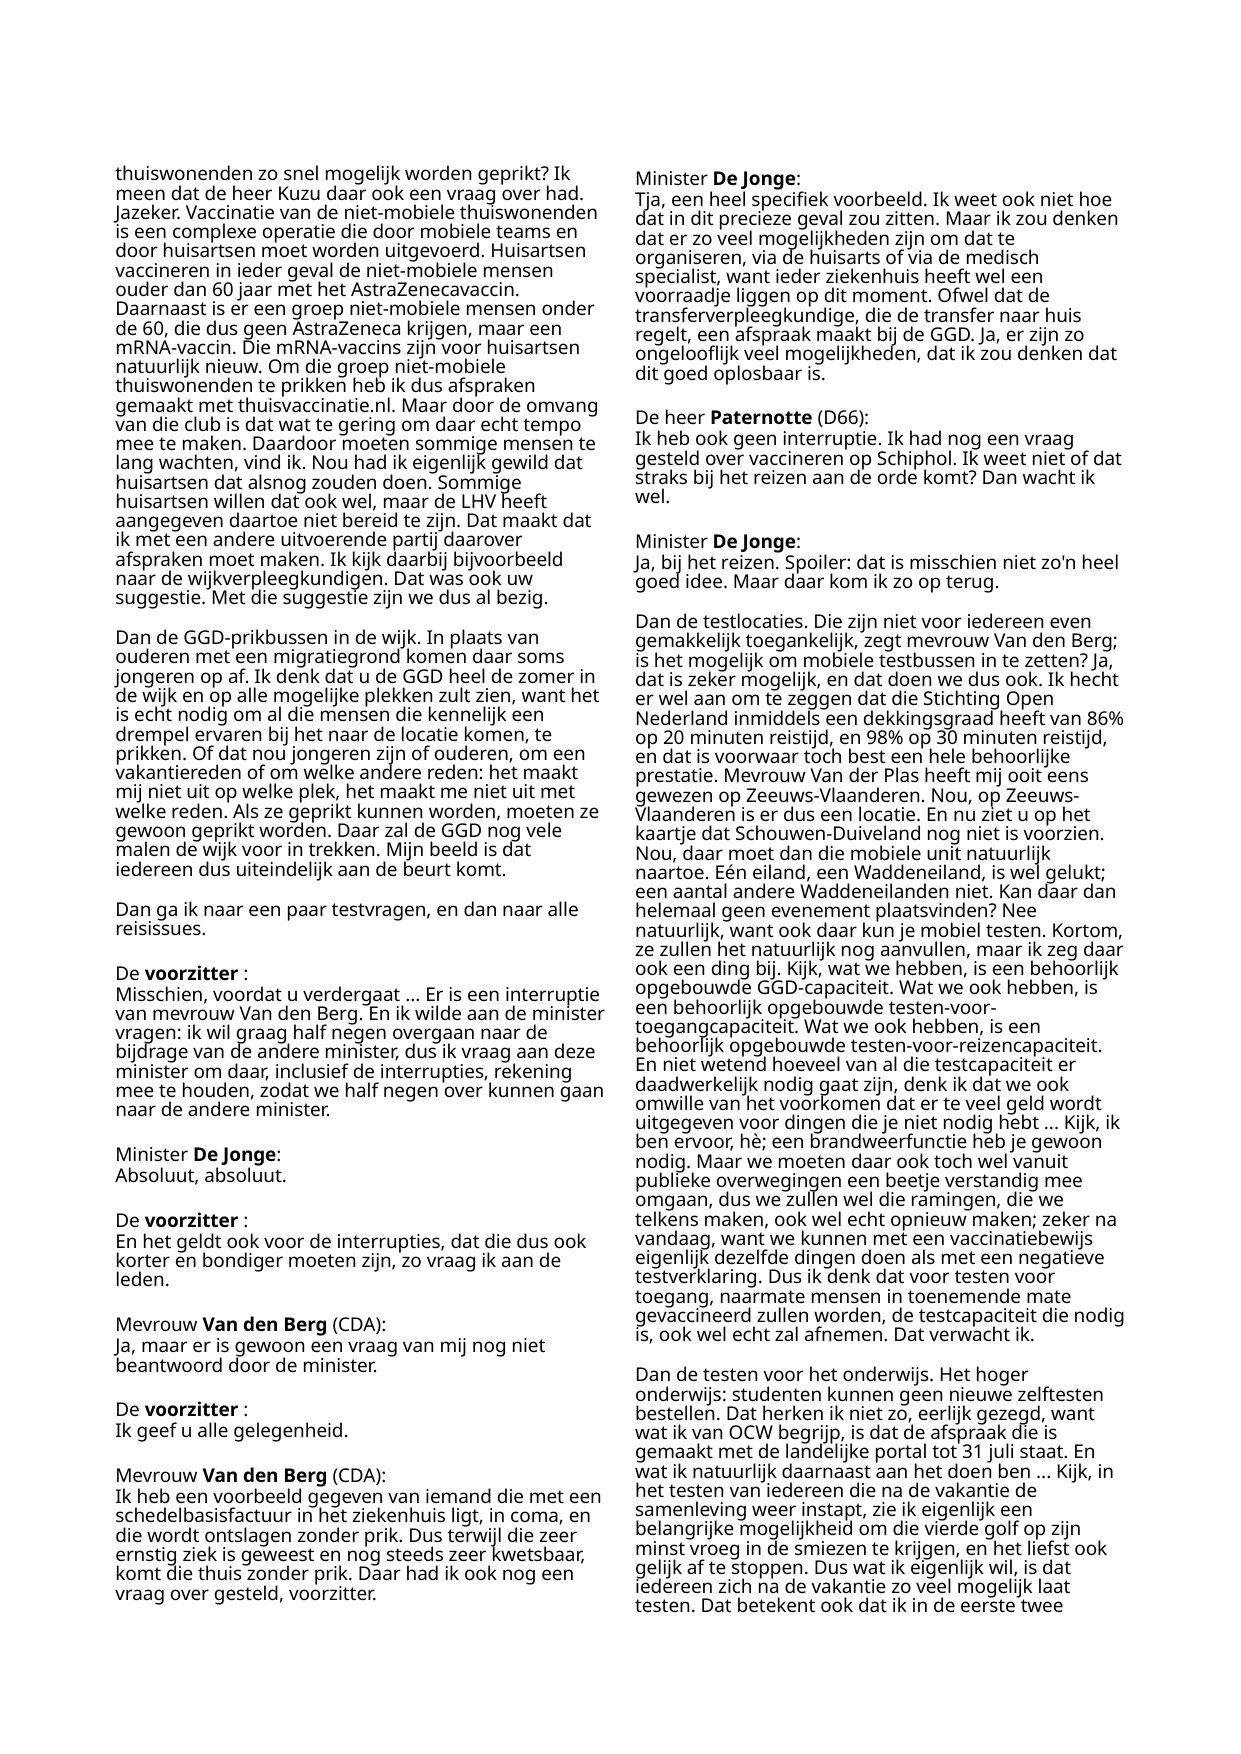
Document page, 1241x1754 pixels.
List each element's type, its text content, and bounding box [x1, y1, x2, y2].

text Ja, maar er is gewoon een vraag van mij nog niet beantwoord door de minister. [115, 1337, 605, 1376]
text Misschien, voordat u verdergaat ... Er is een interruptie van mevrouw Van den Berg. En ik wilde aan de minister vragen: ik wil graag half negen overgaan naar de bijdrage van de andere minister, dus ik vraag aan deze minister om daar, inclusief de interrupties, rekening mee te houden, zodat we half negen over kunnen gaan naar de andere minister. [115, 986, 605, 1121]
text De voorzitter : [115, 960, 605, 986]
text Mevrouw Van den Berg (CDA): [115, 1462, 605, 1488]
text Ik heb een voorbeeld gegeven van iemand die met een schedelbasisfactuur in het ziekenhuis ligt, in coma, en die wordt ontslagen zonder prik. Dus terwijl die zeer ernstig ziek is geweest en nog steeds zeer kwetsbaar, komt die thuis zonder prik. Daar had ik ook nog een vraag over gesteld, voorzitter. [115, 1488, 605, 1604]
text Tja, een heel specifiek voorbeeld. Ik weet ook niet hoe dat in dit precieze geval zou zitten. Maar ik zou denken dat er zo veel mogelijkheden zijn om dat te organiseren, via de huisarts of via de medisch specialist, want ieder ziekenhuis heeft wel een voorraadje liggen op dit moment. Ofwel dat de transferverpleegkundige, die de transfer naar huis regelt, een afspraak maakt bij de GGD. Ja, er zijn zo ongelooflijk veel mogelijkheden, dat ik zou denken dat dit goed oplosbaar is. [635, 191, 1125, 384]
text De heer Paternotte (D66): [635, 404, 1125, 430]
text Absoluut, absoluut. [115, 1167, 605, 1186]
text Minister De Jonge: [635, 165, 1125, 191]
text Mevrouw Van den Berg (CDA): [115, 1312, 605, 1337]
text Minister De Jonge: [115, 1141, 605, 1167]
text thuiswonenden zo snel mogelijk worden geprikt? Ik meen dat de heer Kuzu daar ook een vraag over had. Jazeker. Vaccinatie van de niet-mobiele thuiswonenden is een complexe operatie die door mobiele teams en door huisartsen moet worden uitgevoerd. Huisartsen vaccineren in ieder geval de niet-mobiele mensen ouder dan 60 jaar met het AstraZenecavaccin. Daarnaast is er een groep niet-mobiele mensen onder de 60, die dus geen AstraZeneca krijgen, maar een mRNA-vaccin. Die mRNA-vaccins zijn voor huisartsen natuurlijk nieuw. Om die groep niet-mobiele thuiswonenden te prikken heb ik dus afspraken gemaakt met thuisvaccinatie.nl. Maar door de omvang van die club is dat wat te gering om daar echt tempo mee te maken. Daardoor moeten sommige mensen te lang wachten, vind ik. Nou had ik eigenlijk gewild dat huisartsen dat alsnog zouden doen. Sommige huisartsen willen dat ook wel, maar de LHV heeft aangegeven daartoe niet bereid te zijn. Dat maakt dat ik met een andere uitvoerende partij daarover afspraken moet maken. Ik kijk daarbij bijvoorbeeld naar de wijkverpleegkundigen. Dat was ook uw suggestie. Met die suggestie zijn we dus al bezig. [115, 165, 605, 608]
text Ik geef u alle gelegenheid. [115, 1422, 605, 1442]
text Ik heb ook geen interruptie. Ik had nog een vraag gesteld over vaccineren op Schiphol. Ik weet niet of dat straks bij het reizen aan de orde komt? Dan wacht ik wel. [635, 430, 1125, 507]
text En het geldt ook voor de interrupties, dat die dus ook korter en bondiger moeten zijn, zo vraag ik aan de leden. [115, 1233, 605, 1291]
text Dan de testen voor het onderwijs. Het hoger onderwijs: studenten kunnen geen nieuwe zelftesten bestellen. Dat herken ik niet zo, eerlijk gezegd, want wat ik van OCW begrijp, is dat de afspraak die is gemaakt met de landelijke portal tot 31 juli staat. En wat ik natuurlijk daarnaast aan het doen ben ... Kijk, in het testen van iedereen die na de vakantie de samenleving weer instapt, zie ik eigenlijk een belangrijke mogelijkheid om die vierde golf op zijn minst vroeg in de smiezen te krijgen, en het liefst ook gelijk af te stoppen. Dus wat ik eigenlijk wil, is dat iedereen zich na de vakantie zo veel mogelijk laat testen. Dat betekent ook dat ik in de eerste twee [635, 1366, 1125, 1617]
text Dan de testlocaties. Die zijn niet voor iedereen even gemakkelijk toegankelijk, zegt mevrouw Van den Berg; is het mogelijk om mobiele testbussen in te zetten? Ja, dat is zeker mogelijk, en dat doen we dus ook. Ik hecht er wel aan om te zeggen dat die Stichting Open Nederland inmiddels een dekkingsgraad heeft van 86% op 20 minuten reistijd, en 98% op 30 minuten reistijd, en dat is voorwaar toch best een hele behoorlijke prestatie. Mevrouw Van der Plas heeft mij ooit eens gewezen op Zeeuws-Vlaanderen. Nou, op Zeeuws-Vlaanderen is er dus een locatie. En nu ziet u op het kaartje dat Schouwen-Duiveland nog niet is voorzien. Nou, daar moet dan die mobiele unit natuurlijk naartoe. Eén eiland, een Waddeneiland, is wel gelukt; een aantal andere Waddeneilanden niet. Kan daar dan helemaal geen evenement plaatsvinden? Nee natuurlijk, want ook daar kun je mobiel testen. Kortom, ze zullen het natuurlijk nog aanvullen, maar ik zeg daar ook een ding bij. Kijk, wat we hebben, is een behoorlijk opgebouwde GGD-capaciteit. Wat we ook hebben, is een behoorlijk opgebouwde testen-voor-toegangcapaciteit. Wat we ook hebben, is een behoorlijk opgebouwde testen-voor-reizencapaciteit. En niet wetend hoeveel van al die testcapaciteit er daadwerkelijk nodig gaat zijn, denk ik dat we ook omwille van het voorkomen dat er te veel geld wordt uitgegeven voor dingen die je niet nodig hebt ... Kijk, ik ben ervoor, hè; een brandweerfunctie heb je gewoon nodig. Maar we moeten daar ook toch wel vanuit publieke overwegingen een beetje verstandig mee omgaan, dus we zullen wel die ramingen, die we telkens maken, ook wel echt opnieuw maken; zeker na vandaag, want we kunnen met een vaccinatiebewijs eigenlijk dezelfde dingen doen als met een negatieve testverklaring. Dus ik denk dat voor testen voor toegang, naarmate mensen in toenemende mate gevaccineerd zullen worden, de testcapaciteit die nodig is, ook wel echt zal afnemen. Dat verwacht ik. [635, 613, 1125, 1346]
text De voorzitter : [115, 1397, 605, 1422]
text Dan de GGD-prikbussen in de wijk. In plaats van ouderen met een migratiegrond komen daar soms jongeren op af. Ik denk dat u de GGD heel de zomer in de wijk en op alle mogelijke plekken zult zien, want het is echt nodig om al die mensen die kennelijk een drempel ervaren bij het naar de locatie komen, te prikken. Of dat nou jongeren zijn of ouderen, om een vakantiereden of om welke andere reden: het maakt mij niet uit op welke plek, het maakt me niet uit met welke reden. Als ze geprikt kunnen worden, moeten ze gewoon geprikt worden. Daar zal de GGD nog vele malen de wijk voor in trekken. Mijn beeld is dat iedereen dus uiteindelijk aan de beurt komt. [115, 629, 605, 880]
text Dan ga ik naar een paar testvragen, en dan naar alle reisissues. [115, 901, 605, 939]
text De voorzitter : [115, 1207, 605, 1233]
text Minister De Jonge: [635, 528, 1125, 554]
text Ja, bij het reizen. Spoiler: dat is misschien niet zo'n heel goed idee. Maar daar kom ik zo op terug. [635, 554, 1125, 592]
